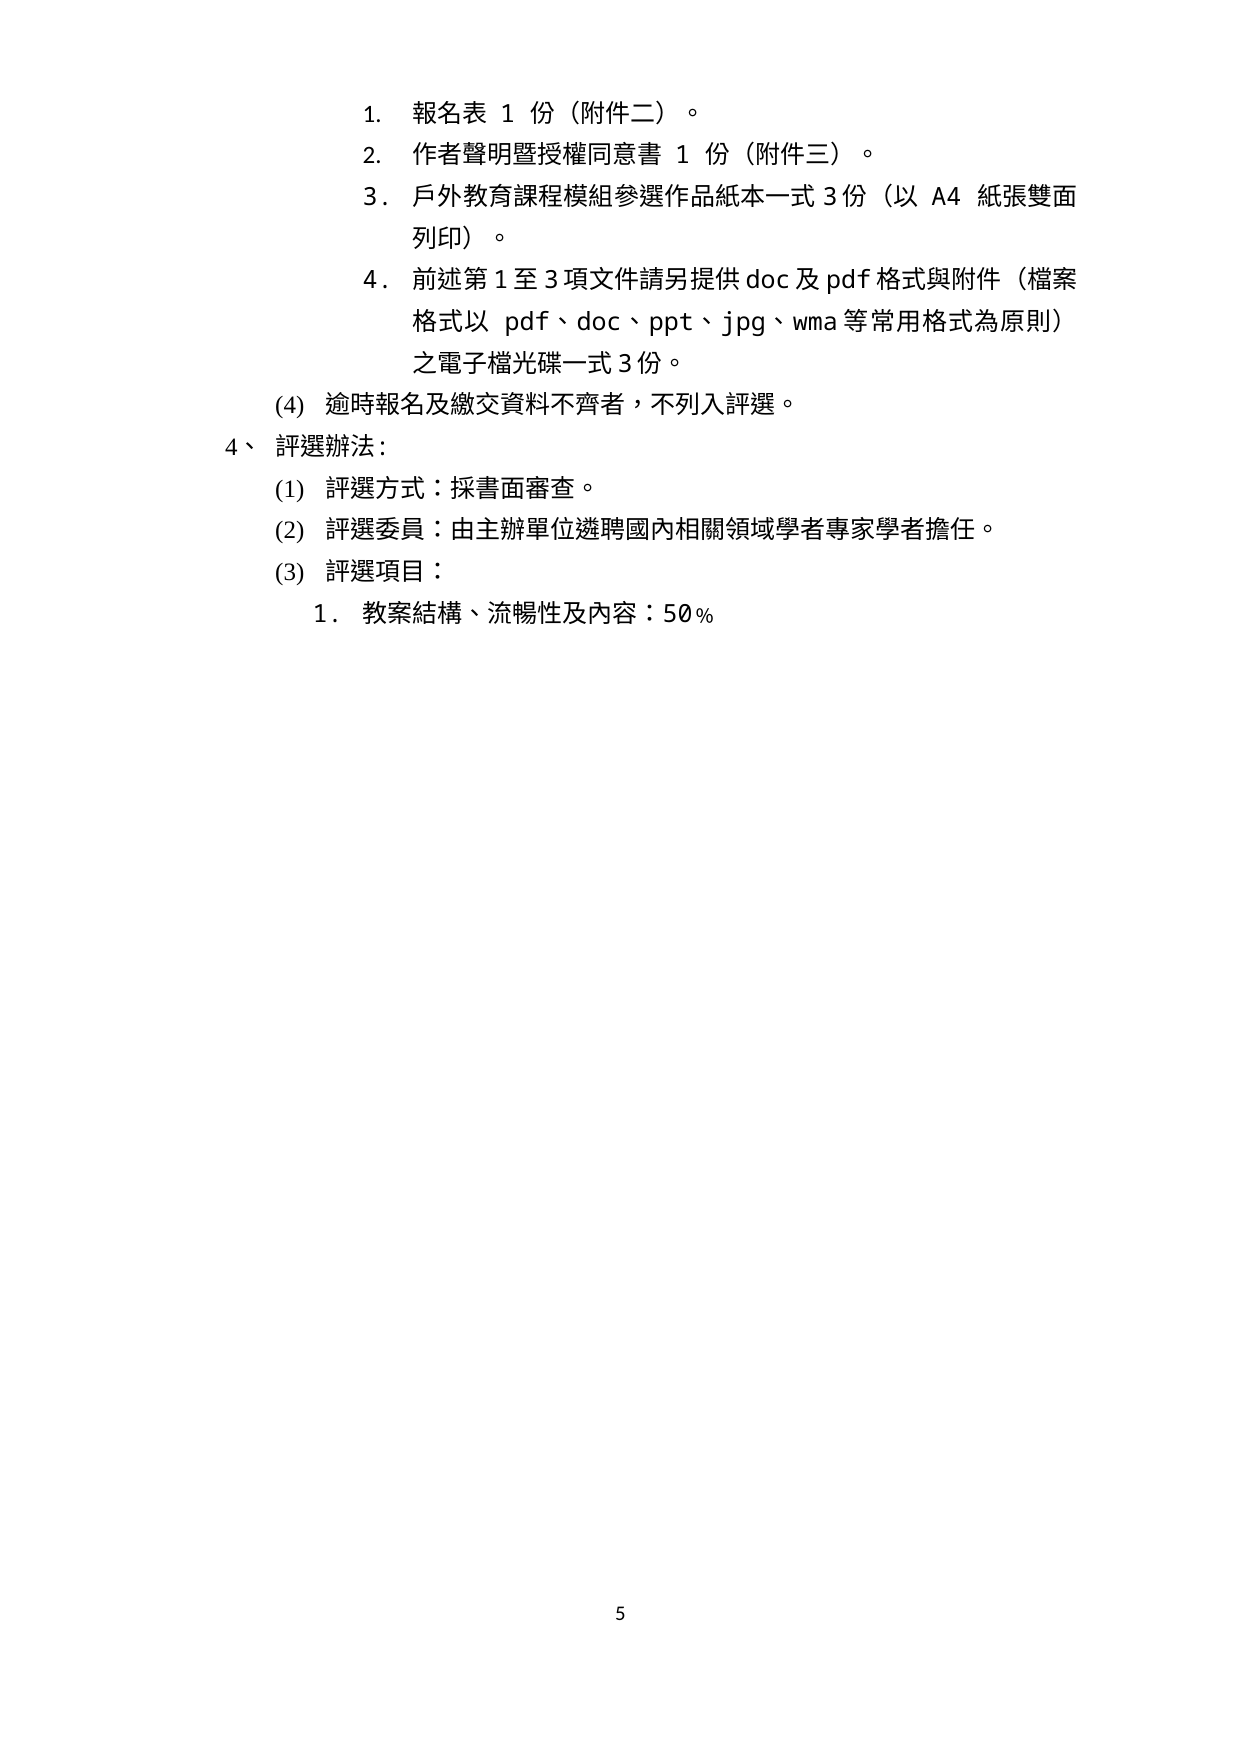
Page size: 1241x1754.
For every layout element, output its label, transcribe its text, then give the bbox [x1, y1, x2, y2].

list 報名表 1 份（附件二）。 [362, 89, 1078, 130]
list 逾時報名及繳交資料不齊者，不列入評選。 [275, 380, 1078, 422]
list 作者聲明暨授權同意書 1 份（附件三）。 [362, 130, 1078, 172]
list 前述第1至3項文件請另提供doc及pdf格式與附件（檔案格式以 pdf、doc、ppt、jpg、wma等常用格式為原則）之電子檔光碟一式3份。 [362, 255, 1078, 380]
list 評選方式：採書面審查。 [275, 464, 1078, 505]
list 評選項目： [275, 547, 1078, 589]
list 戶外教育課程模組參選作品紙本一式3份（以 A4 紙張雙面列印）。 [362, 172, 1078, 255]
list 教案結構、流暢性及內容：50﹪ [312, 589, 1078, 630]
list 評選辦法: [225, 422, 1078, 464]
list 評選委員：由主辦單位遴聘國內相關領域學者專家學者擔任。 [275, 505, 1078, 547]
